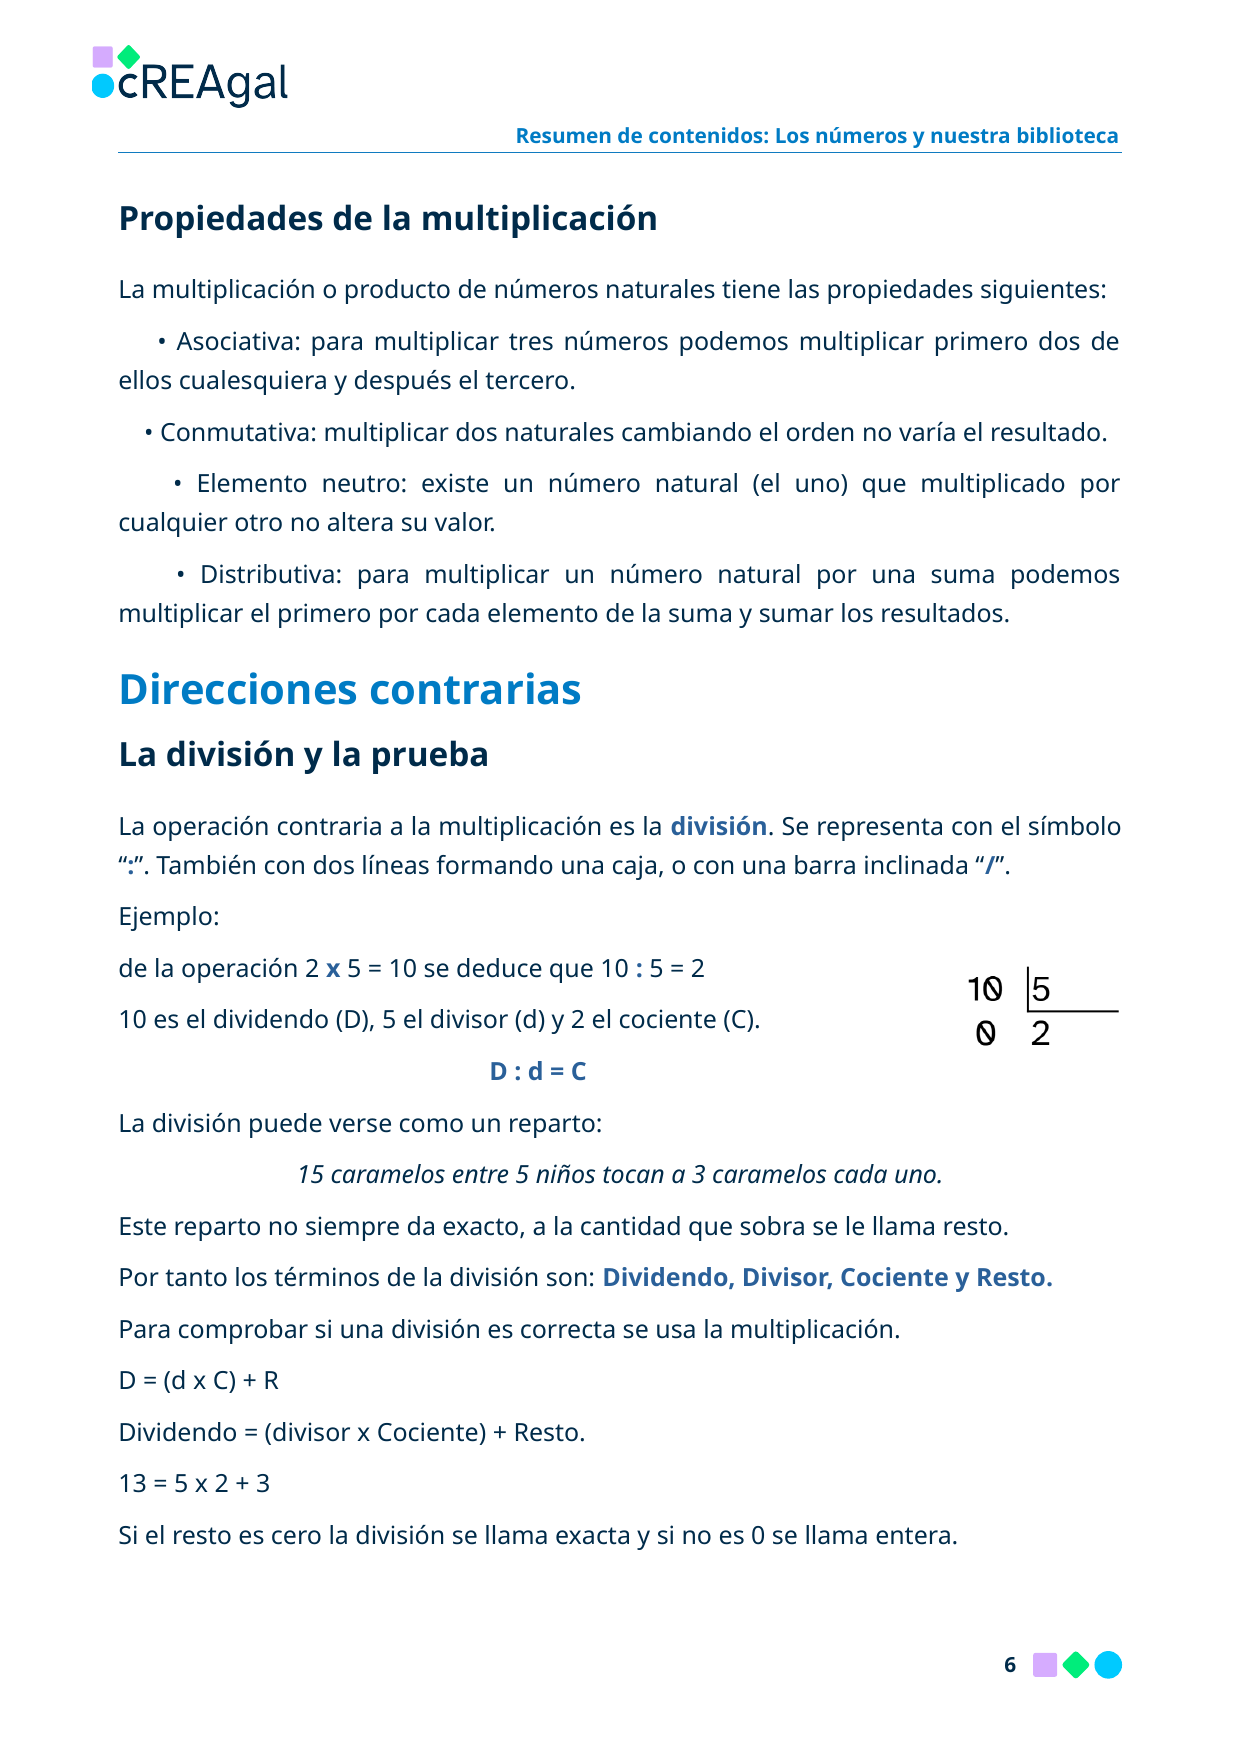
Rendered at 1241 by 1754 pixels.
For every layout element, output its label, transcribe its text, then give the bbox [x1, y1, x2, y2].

text • Conmutativa: multiplicar dos naturales cambiando el orden no varía el resultado. [118, 414, 1122, 448]
text D = (d x C) + R [118, 1363, 1122, 1397]
picture [957, 955, 1133, 1060]
text Ejemplo: [118, 899, 1122, 933]
text 10 es el dividendo (D), 5 el divisor (d) y 2 el cociente (C). [118, 1002, 957, 1036]
text D : d = C [118, 1054, 1122, 1088]
text Este reparto no siempre da exacto, a la cantidad que sobra se le llama resto. [118, 1208, 1122, 1242]
text de la operación 2 x 5 = 10 se deduce que 10 : 5 = 2 [118, 951, 1122, 984]
subtitle La división y la prueba [118, 731, 1122, 777]
text Dividendo = (divisor x Cociente) + Resto. [118, 1414, 1122, 1449]
text • Distributiva: para multiplicar un número natural por una suma podemos multiplicar el primero por cada elemento de la suma y sumar los resultados. [118, 556, 1122, 630]
subtitle Propiedades de la multiplicación [118, 195, 1122, 240]
picture [92, 45, 288, 108]
text 13 = 5 x 2 + 3 [118, 1466, 1122, 1500]
text La multiplicación o producto de números naturales tiene las propiedades siguientes: [118, 272, 1122, 306]
subtitle Direcciones contrarias [118, 660, 1122, 717]
text La división puede verse como un reparto: [118, 1105, 1122, 1139]
text Si el resto es cero la división se llama exacta y si no es 0 se llama entera. [118, 1518, 1122, 1552]
text • Elemento neutro: existe un número natural (el uno) que multiplicado por cualquier otro no altera su valor. [118, 466, 1122, 539]
text Por tanto los términos de la división son: Dividendo, Divisor, Cociente y Resto. [118, 1260, 1122, 1294]
text Para comprobar si una división es correcta se usa la multiplicación. [118, 1311, 1122, 1346]
text La operación contraria a la multiplicación es la división. Se representa con el símbolo “:”. También con dos líneas formando una caja, o con una barra inclinada “/”. [118, 808, 1122, 881]
text • Asociativa: para multiplicar tres números podemos multiplicar primero dos de ellos cualesquiera y después el tercero. [118, 323, 1122, 397]
text 15 caramelos entre 5 niños tocan a 3 caramelos cada uno. [118, 1157, 1122, 1191]
